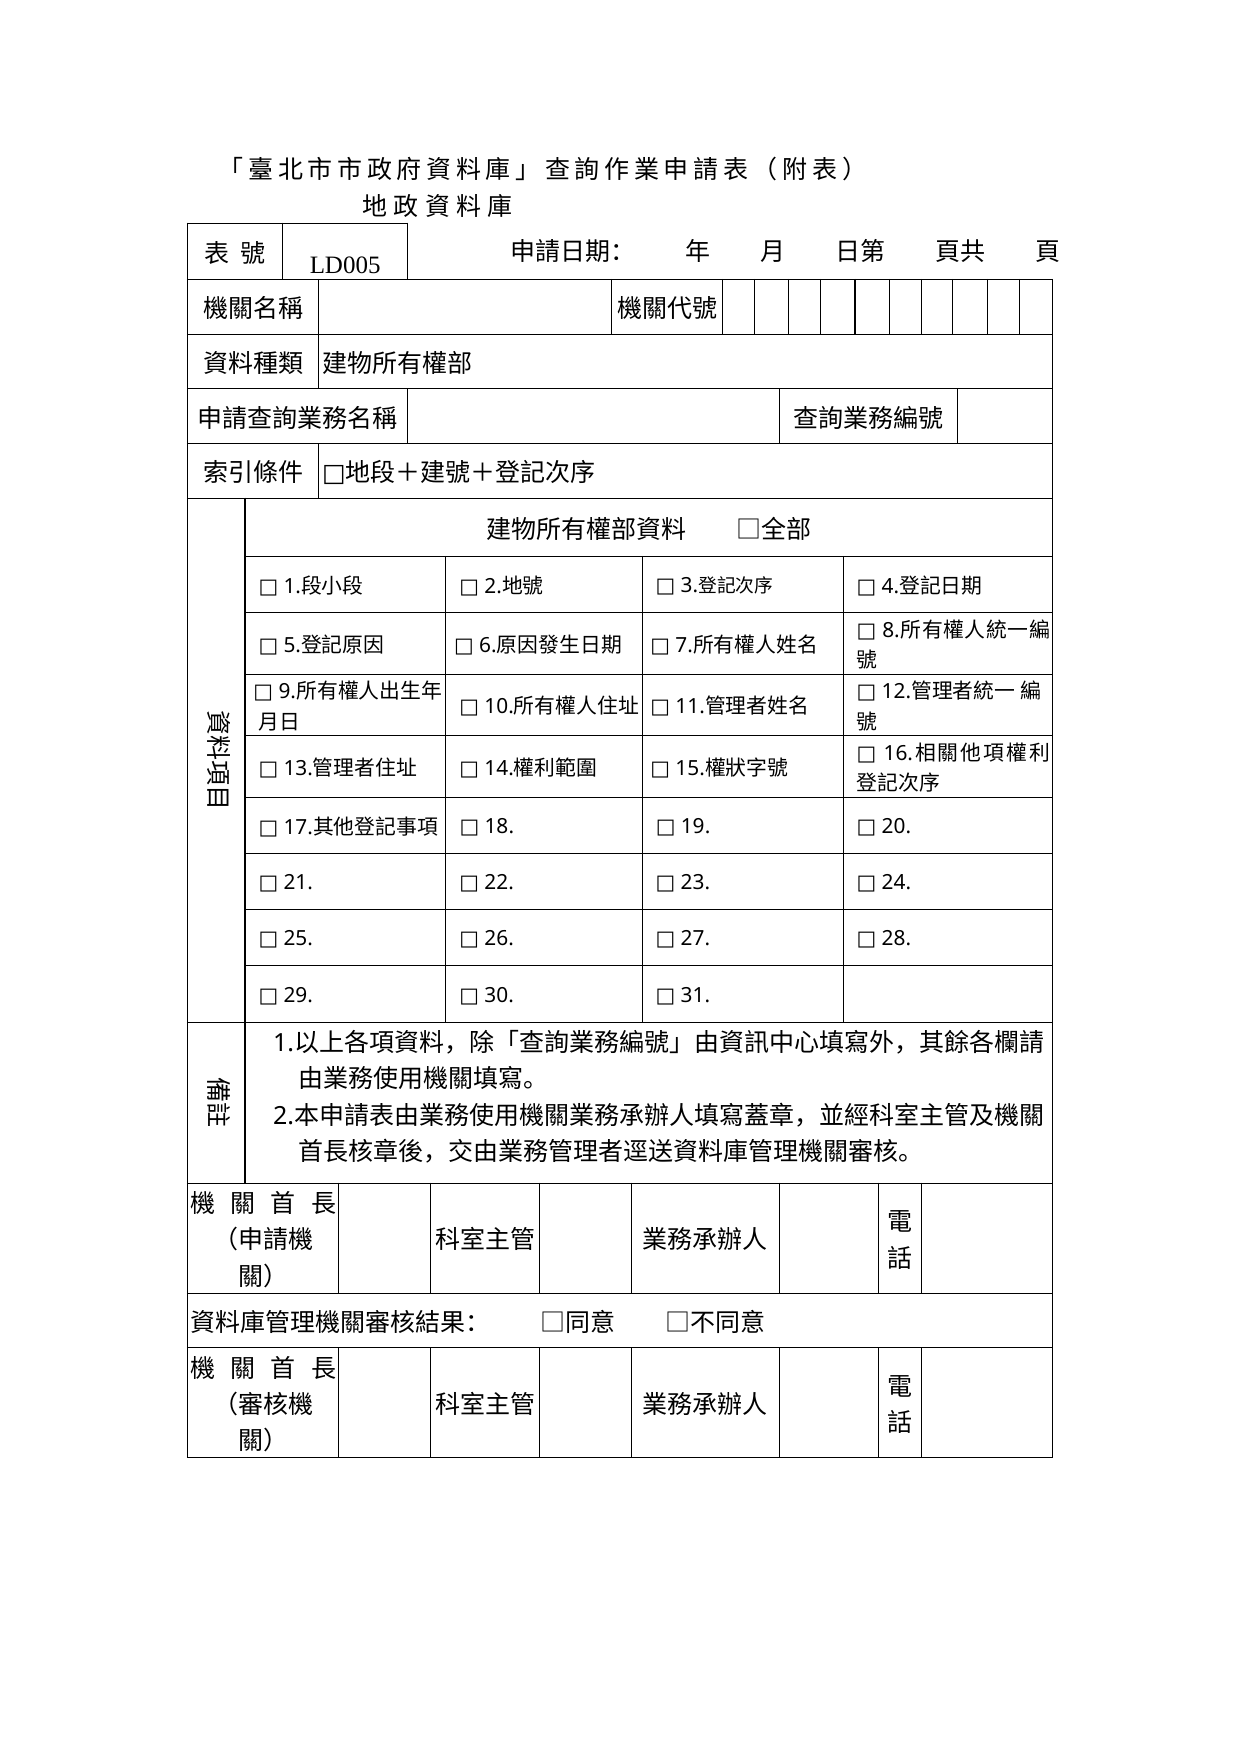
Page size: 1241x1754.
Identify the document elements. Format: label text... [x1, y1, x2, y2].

table_cell 建物所有權部 [319, 335, 1052, 388]
table_cell □ 23. [643, 854, 843, 909]
table_cell 科室主管 [431, 1348, 539, 1457]
table_cell □ 2.地號 [446, 557, 642, 612]
table_cell 機關首長 （申請機關） [188, 1184, 338, 1292]
table_cell [540, 1184, 631, 1292]
table_cell 查詢業務編號 [780, 389, 957, 443]
table_cell 申請查詢業務名稱 [188, 389, 407, 443]
table_cell □ 11.管理者姓名 [643, 675, 843, 735]
table_cell 機關名稱 [188, 280, 318, 334]
table_cell [922, 1184, 1052, 1292]
table_cell [755, 280, 788, 334]
table_cell □ 3.登記次序 [643, 557, 843, 612]
table_cell [789, 280, 820, 334]
table_cell □ 25. [246, 910, 445, 965]
table_cell □ 5.登記原因 [246, 613, 445, 673]
table_cell [922, 1348, 1052, 1457]
table_cell 資料種類 [188, 335, 318, 388]
table_cell [780, 1184, 878, 1292]
table_cell 電話 [879, 1184, 921, 1292]
text 「臺北市市政府資料庫」查詢作業申請表（附表） [187, 150, 1053, 186]
table_cell □ 29. [246, 966, 445, 1022]
table_cell 業務承辦人 [632, 1184, 779, 1292]
table_cell [1020, 280, 1052, 334]
table_cell 資料項目 [188, 499, 244, 1022]
table_cell □ 8.所有權人統一編號 [844, 613, 1052, 673]
table_cell □ 16.相關他項權利登記次序 [844, 736, 1052, 797]
table_cell □ 7.所有權人姓名 [643, 613, 843, 673]
table_cell 科室主管 [431, 1184, 539, 1292]
table_cell 資料庫管理機關審核結果： □同意 □不同意 [188, 1294, 1052, 1347]
table_header 表 號 [188, 224, 282, 279]
table_cell □ 27. [643, 910, 843, 965]
table_cell □ 18. [446, 798, 642, 853]
table_cell 建物所有權部資料 □全部 [246, 499, 1052, 556]
table_cell □ 31. [643, 966, 843, 1022]
table_cell □ 6.原因發生日期 [446, 613, 642, 673]
table_cell [339, 1348, 430, 1457]
table_cell [958, 389, 1052, 443]
table_cell □ 22. [446, 854, 642, 909]
table_cell □ 1.段小段 [246, 557, 445, 612]
table_cell □ 15.權狀字號 [643, 736, 843, 797]
table_cell [922, 280, 952, 334]
table_cell [780, 1348, 878, 1457]
table_cell □ 13.管理者住址 [246, 736, 445, 797]
table_cell □ 24. [844, 854, 1052, 909]
table_cell [890, 280, 921, 334]
table_cell □ 10.所有權人住址 [446, 675, 642, 735]
table_cell [821, 280, 854, 334]
table_cell [540, 1348, 631, 1457]
table_cell [339, 1184, 430, 1292]
table_cell [408, 389, 779, 443]
table_cell □地段＋建號＋登記次序 [319, 444, 1052, 498]
table_cell □ 21. [246, 854, 445, 909]
text 地政資料庫 [187, 186, 1053, 222]
table_cell 1.以上各項資料，除「查詢業務編號」由資訊中心填寫外，其餘各欄請由業務使用機關填寫。 2.本申請表由業務使用機關業務承辦人填寫蓋章，並經科室主管及機關首長核章後，交由業務管理者逕送資料庫管理機關審核。 [246, 1023, 1052, 1183]
table_cell □ 20. [844, 798, 1052, 853]
table_cell □ 19. [643, 798, 843, 853]
table_cell [988, 280, 1019, 334]
table_cell 電話 [879, 1348, 921, 1457]
table_cell □ 26. [446, 910, 642, 965]
table_cell □ 14.權利範圍 [446, 736, 642, 797]
table_cell □ 12.管理者統一 編號 [844, 675, 1052, 735]
table_cell [319, 280, 611, 334]
table_cell □ 4.登記日期 [844, 557, 1052, 612]
table_header LD005 [283, 224, 407, 279]
table_cell 備註 [188, 1023, 244, 1183]
table_cell □ 17.其他登記事項 [246, 798, 445, 853]
table_cell 機關代號 [612, 280, 722, 334]
table_cell 索引條件 [188, 444, 318, 498]
table_cell [856, 280, 889, 334]
table_cell 業務承辦人 [632, 1348, 779, 1457]
table_cell [953, 280, 987, 334]
table_cell □ 30. [446, 966, 642, 1022]
table_cell [723, 280, 754, 334]
table_cell [844, 966, 1052, 1022]
table_cell □ 28. [844, 910, 1052, 965]
table_cell 機關首長 （審核機關） [188, 1348, 338, 1457]
table_cell □ 9.所有權人出生年月日 [246, 675, 445, 735]
